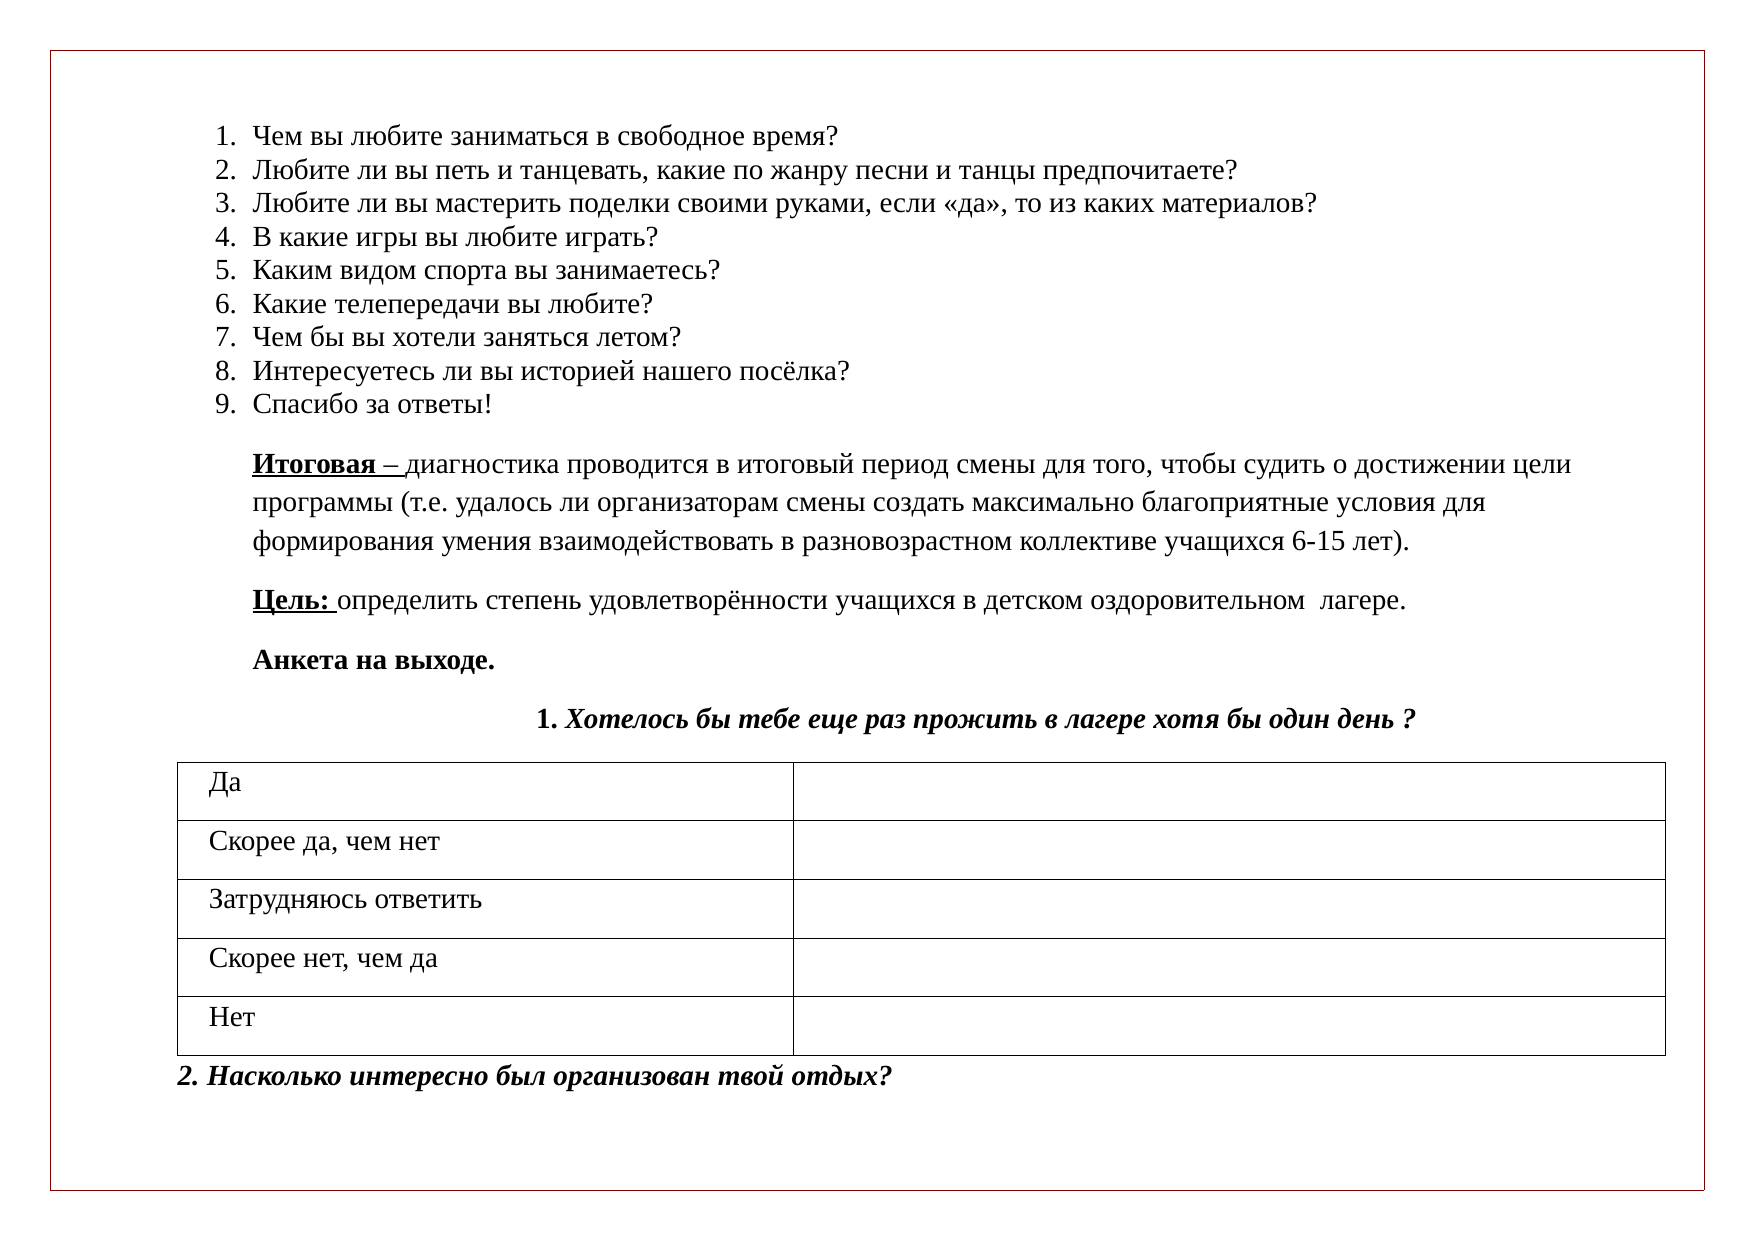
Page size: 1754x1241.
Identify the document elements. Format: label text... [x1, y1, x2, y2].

list Цель: определить степень удовлетворённости учащихся в детском оздоровительном лагере. [215, 582, 1665, 616]
list Спасибо за ответы! [215, 387, 1665, 420]
list Какие телепередачи вы любите? [215, 286, 1665, 319]
list Любите ли вы петь и танцевать, какие по жанру песни и танцы предпочитаете? [215, 152, 1665, 185]
table_cell Нет [178, 997, 793, 1054]
table_header Да [178, 763, 793, 820]
table_cell [794, 939, 1665, 996]
table_cell [794, 821, 1665, 879]
list Итоговая – диагностика проводится в итоговый период смены для того, чтобы судить о достижении цели программы (т.е. удалось ли организаторам смены создать максимально благоприятные условия для формирования умения взаимодействовать в разновозрастном коллективе учащихся 6-15 лет). [215, 446, 1665, 557]
list Любите ли вы мастерить поделки своими руками, если «да», то из каких материалов? [215, 185, 1665, 219]
table_cell Затрудняюсь ответить [178, 880, 793, 937]
list Чем бы вы хотели заняться летом? [215, 319, 1665, 353]
list Анкета на выходе. [215, 642, 1665, 675]
list Каким видом спорта вы занимаетесь? [215, 252, 1665, 286]
table_cell [794, 880, 1665, 937]
list Интересуетесь ли вы историей нашего посёлка? [215, 353, 1665, 387]
list 1. Хотелось бы тебе еще раз прожить в лагере хотя бы один день ? [252, 701, 1665, 735]
table_cell Скорее нет, чем да [178, 939, 793, 996]
list Чем вы любите заниматься в свободное время? [215, 118, 1665, 152]
list В какие игры вы любите играть? [215, 219, 1665, 252]
text 2. Насколько интересно был организован твой отдых? [177, 1058, 1665, 1092]
table_header [794, 763, 1665, 820]
table_cell [794, 997, 1665, 1054]
table_cell Скорее да, чем нет [178, 821, 793, 879]
